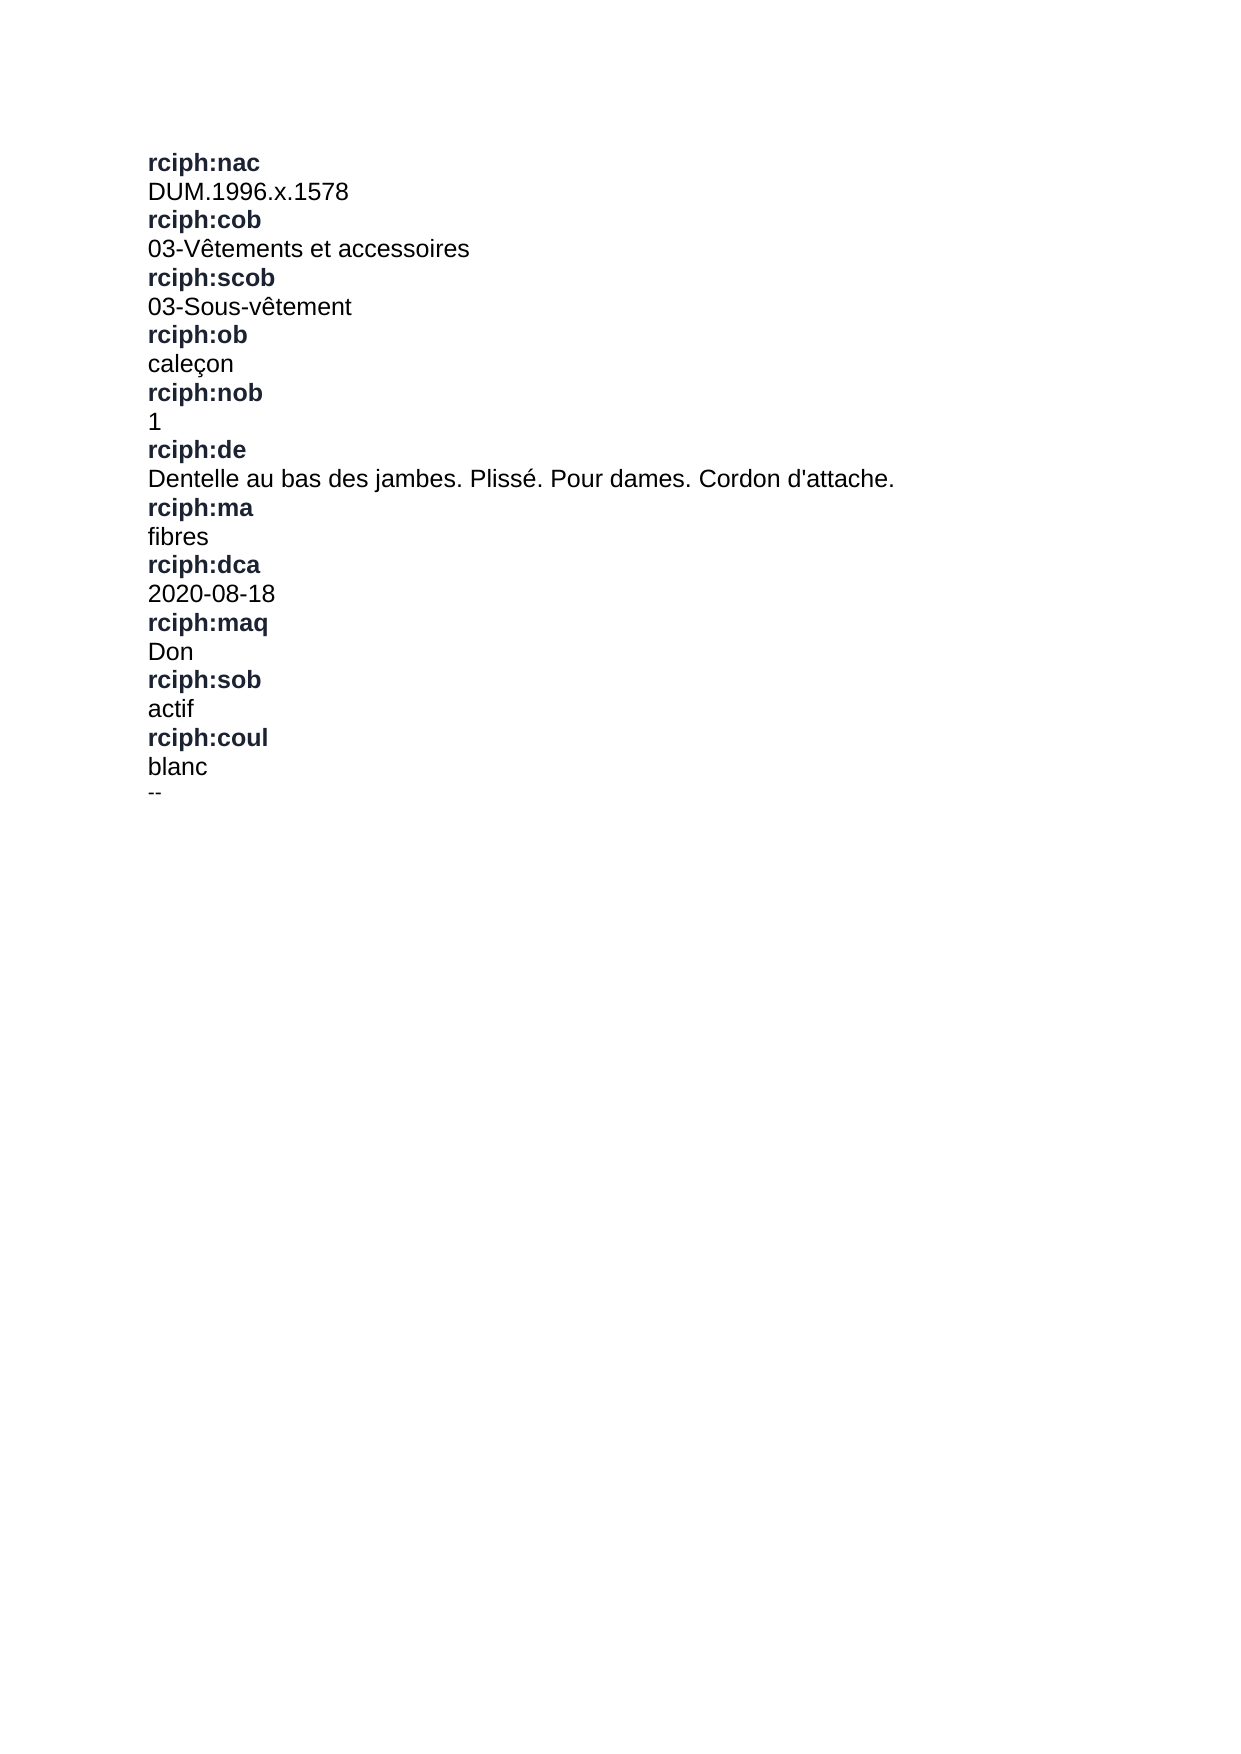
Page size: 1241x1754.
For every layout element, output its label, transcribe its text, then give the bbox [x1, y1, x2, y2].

text rciph:nob [148, 378, 1092, 406]
text rciph:sob [148, 665, 1092, 694]
text blanc [148, 751, 1092, 780]
text Don [148, 636, 1092, 665]
text actif [148, 694, 1092, 723]
text rciph:coul [148, 723, 1092, 751]
text -- [148, 780, 1092, 804]
text 1 [148, 406, 1092, 435]
text DUM.1996.x.1578 [148, 176, 1092, 205]
text 2020-08-18 [148, 579, 1092, 608]
text fibres [148, 521, 1092, 550]
text 03-Vêtements et accessoires [148, 234, 1092, 263]
text rciph:ob [148, 320, 1092, 349]
text rciph:cob [148, 205, 1092, 234]
text rciph:de [148, 435, 1092, 464]
text rciph:dca [148, 550, 1092, 579]
text rciph:scob [148, 263, 1092, 291]
text rciph:maq [148, 608, 1092, 636]
text rciph:nac [148, 148, 1092, 176]
text rciph:ma [148, 493, 1092, 521]
text caleçon [148, 349, 1092, 378]
text 03-Sous-vêtement [148, 291, 1092, 320]
text Dentelle au bas des jambes. Plissé. Pour dames. Cordon d'attache. [148, 464, 1092, 493]
